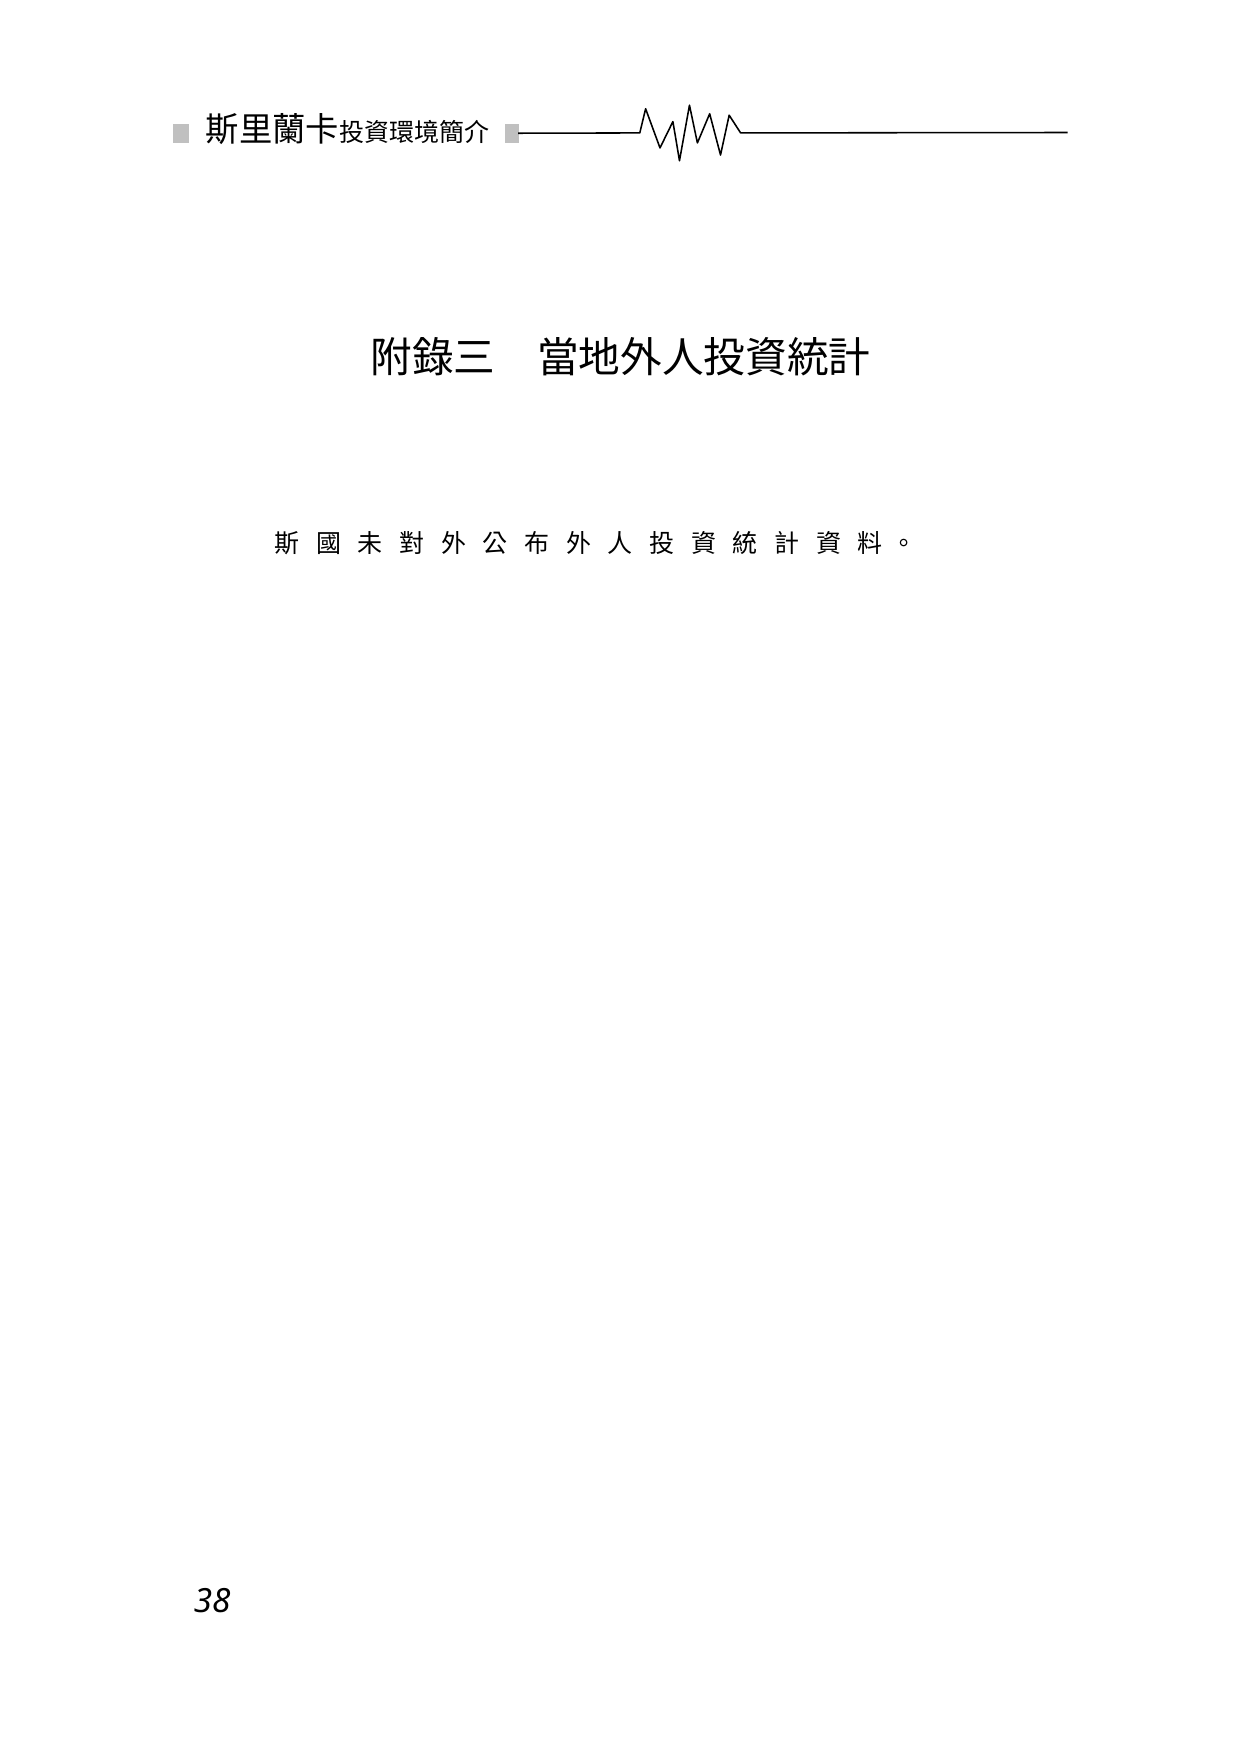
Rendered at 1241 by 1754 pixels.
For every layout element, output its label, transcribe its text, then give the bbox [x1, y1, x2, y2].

text 斯國未對外公布外人投資統計資料。 [183, 500, 1058, 563]
text 附錄三 當地外人投資統計 [183, 313, 1058, 375]
